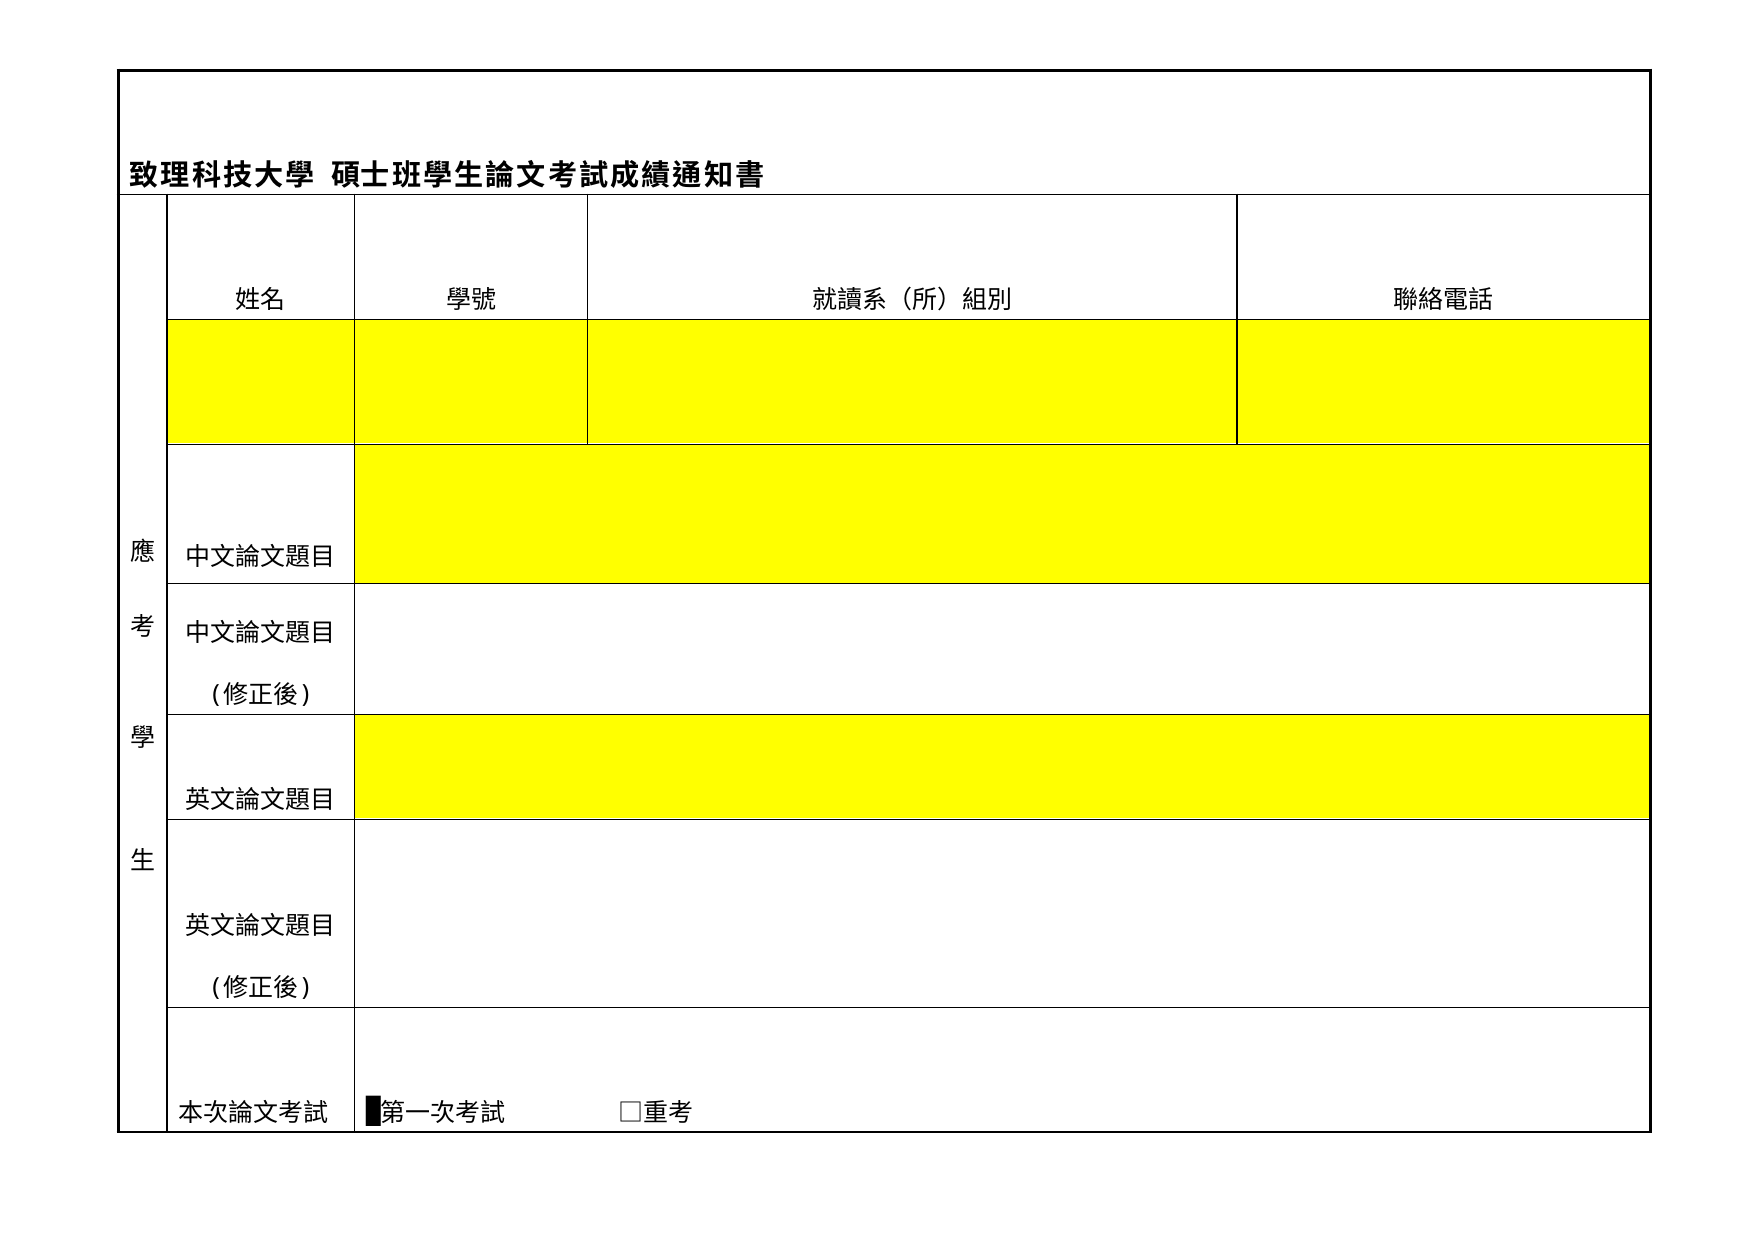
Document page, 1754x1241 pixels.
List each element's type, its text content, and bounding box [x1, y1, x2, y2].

table_cell 中文論文題目(修正後) [168, 584, 354, 714]
table_cell 中文論文題目 [168, 445, 354, 583]
table_cell 聯絡電話 [1238, 195, 1649, 318]
table_cell 本次論文考試 [168, 1008, 354, 1131]
table_cell 應 考 學 生 [120, 195, 166, 1131]
table_cell 姓名 [168, 195, 354, 318]
table_cell [355, 820, 1649, 1007]
table_cell 就讀系（所）組別 [588, 195, 1236, 318]
table_cell 英文論文題目 [168, 715, 354, 818]
table_cell [168, 320, 354, 443]
table_cell [355, 445, 1649, 583]
table_header 致理科技大學 碩士班學生論文考試成績通知書 [120, 72, 1649, 193]
table_cell [355, 584, 1649, 714]
table_cell [1238, 320, 1649, 443]
table_cell 學號 [355, 195, 587, 318]
table_cell [355, 320, 587, 443]
table_cell █第一次考試 □重考 [355, 1008, 1649, 1131]
table_cell [588, 320, 1236, 443]
table_cell 英文論文題目(修正後) [168, 820, 354, 1007]
table_cell [355, 715, 1649, 818]
